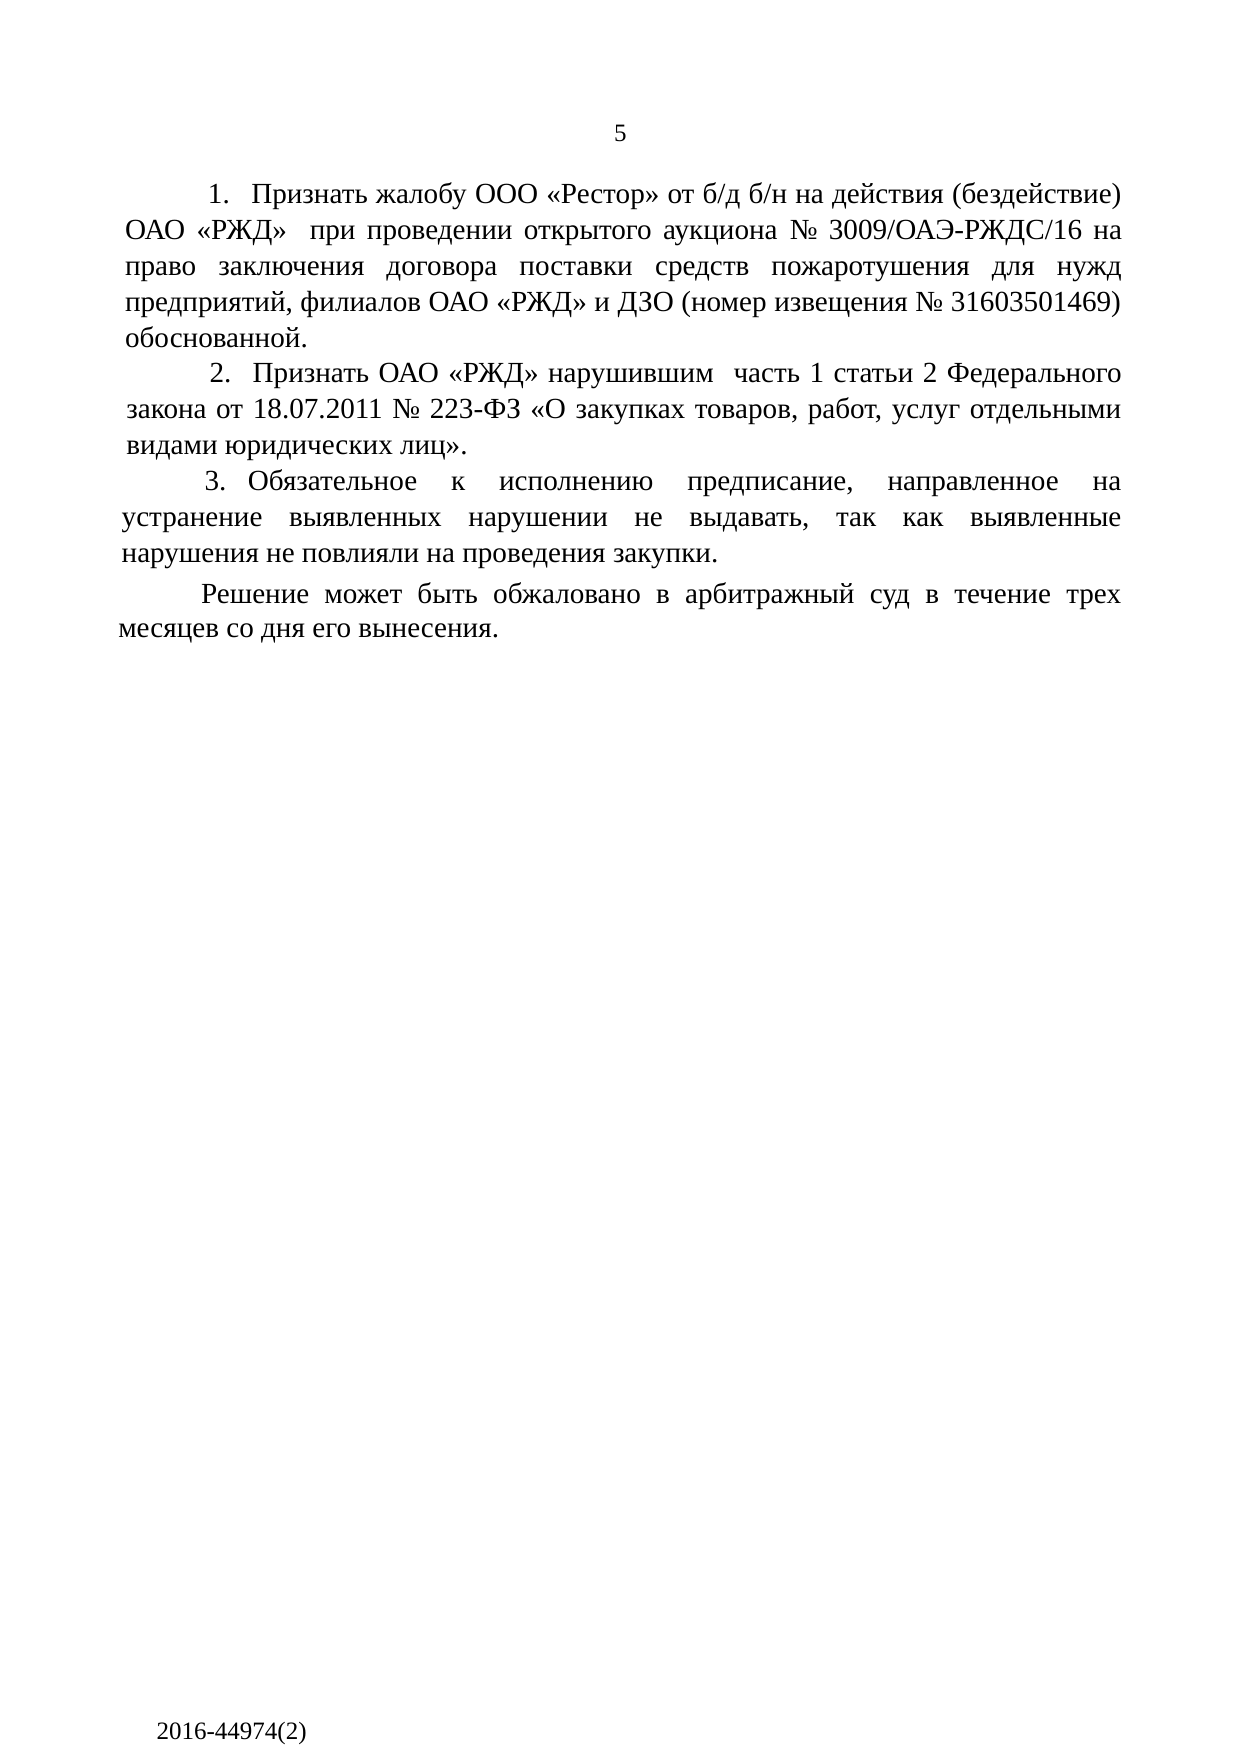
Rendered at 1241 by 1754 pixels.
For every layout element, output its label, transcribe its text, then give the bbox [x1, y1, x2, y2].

text Решение может быть обжаловано в арбитражный суд в течение трех месяцев со дня его вынесения. [118, 576, 1122, 643]
list Признать ОАО «РЖД» нарушившим часть 1 статьи 2 Федерального закона от 18.07.2011 № 223-ФЗ «О закупках товаров, работ, услуг отдельными видами юридических лиц». [126, 356, 1122, 461]
list Обязательное к исполнению предписание, направленное на устранение выявленных нарушении не выдавать, так как выявленные нарушения не повлияли на проведения закупки. [121, 463, 1122, 568]
list Признать жалобу ООО «Рестор» от б/д б/н на действия (бездействие) ОАО «РЖД» при проведении открытого аукциона № 3009/ОАЭ-РЖДС/16 на право заключения договора поставки средств пожаротушения для нужд предприятий, филиалов ОАО «РЖД» и ДЗО (номер извещения № 31603501469) обоснованной. [125, 176, 1122, 353]
